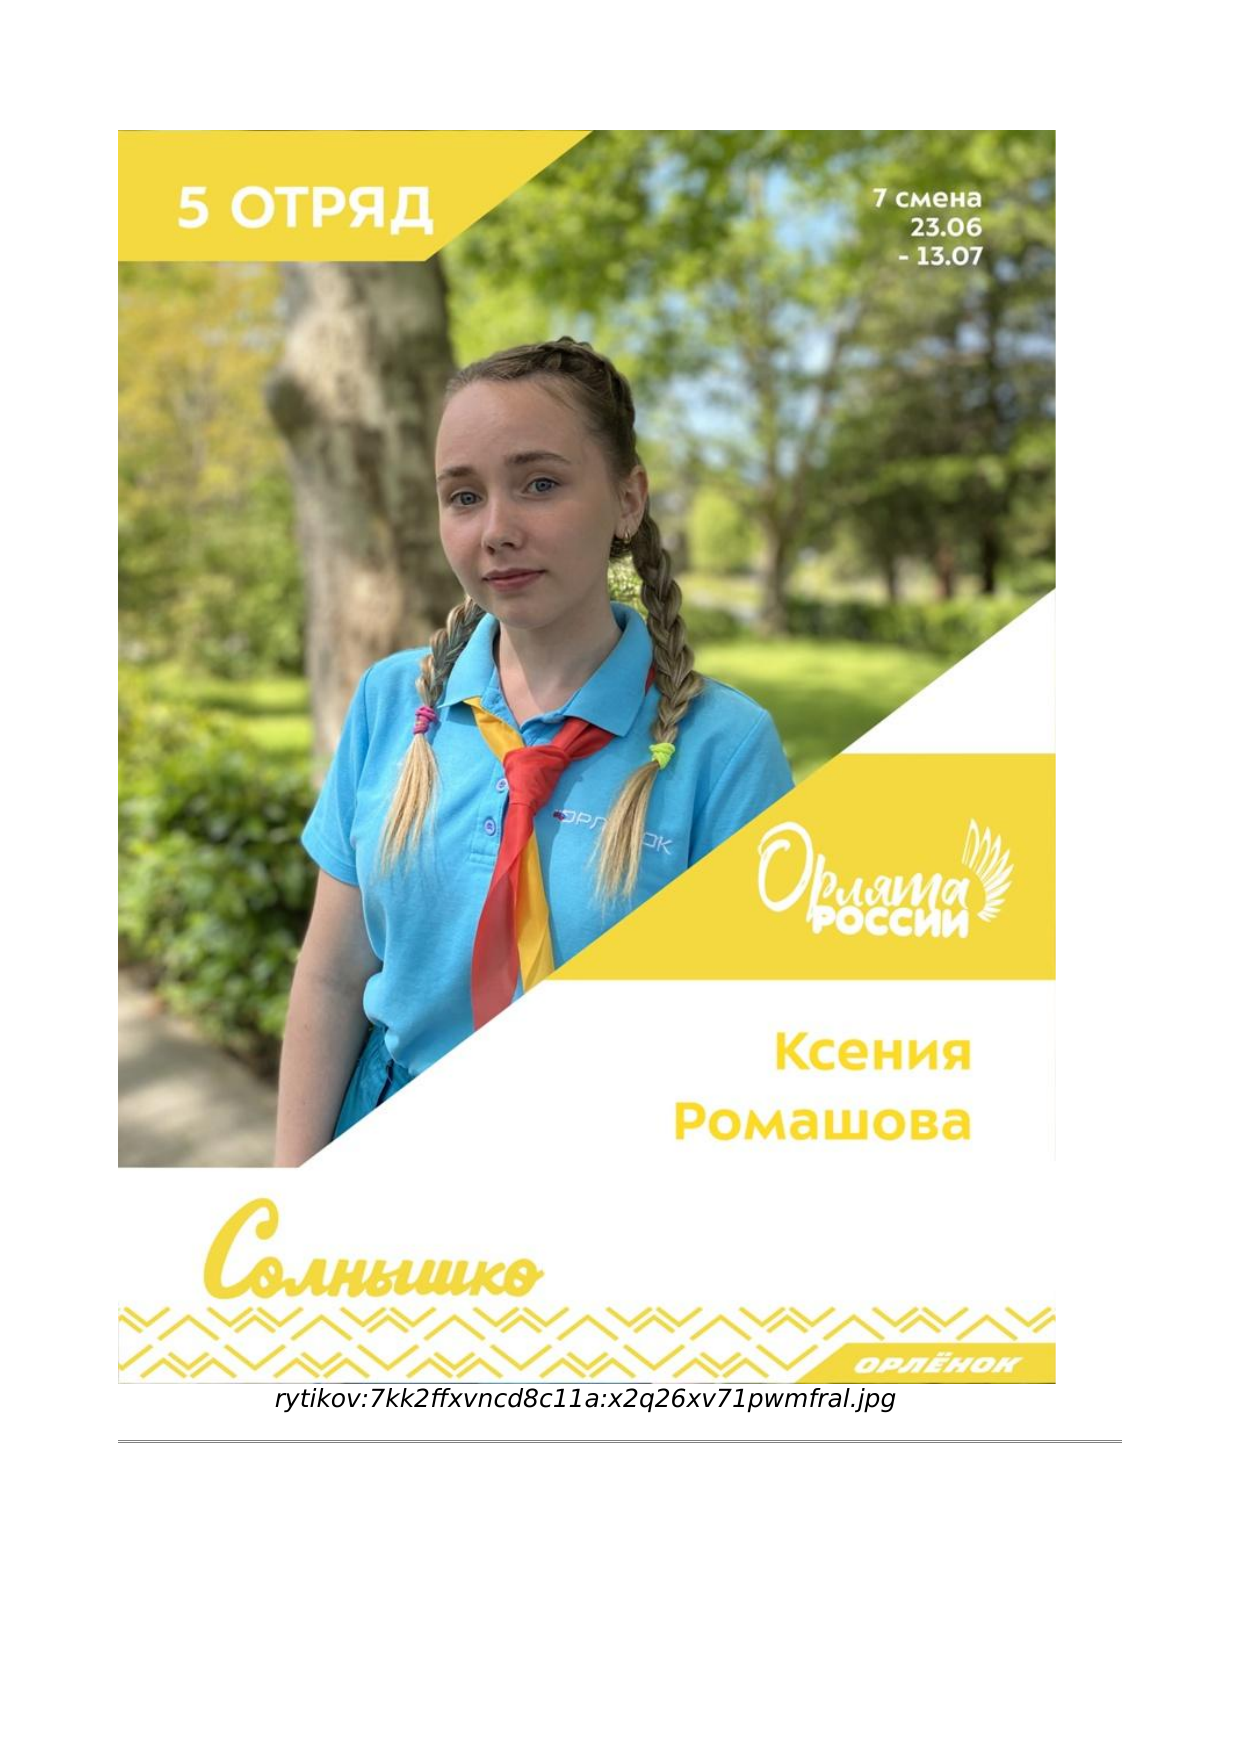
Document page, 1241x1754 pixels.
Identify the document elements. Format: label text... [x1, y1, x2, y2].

text rytikov:7kk2ffxvncd8c11a:x2q26xv71pwmfral.jpg [118, 1384, 1056, 1413]
picture [118, 130, 1056, 1384]
